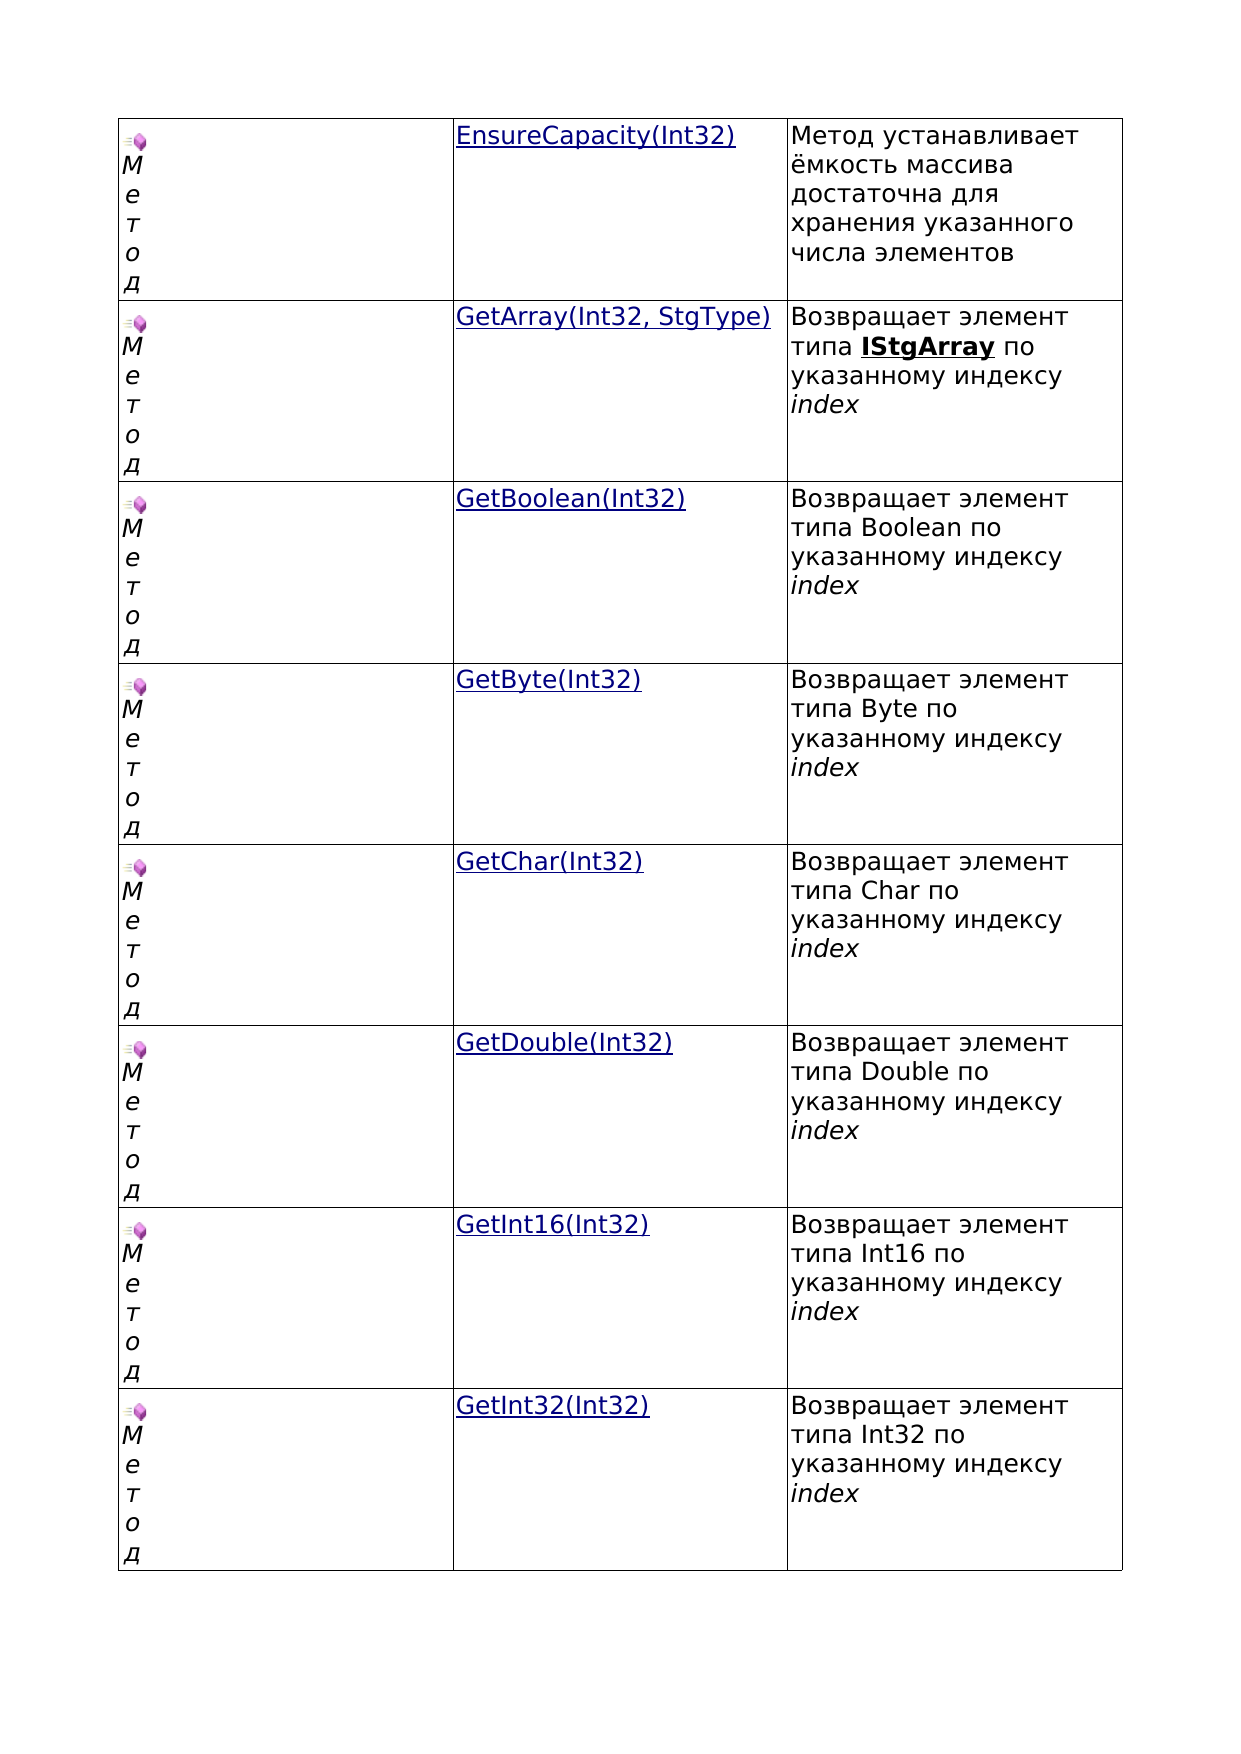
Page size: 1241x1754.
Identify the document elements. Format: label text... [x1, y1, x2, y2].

table_cell [119, 1026, 453, 1207]
table_cell GetByte(Int32) [454, 664, 787, 844]
table_cell [119, 1389, 453, 1570]
table_cell [119, 301, 453, 481]
table_cell Возвращает элемент типа Double по указанному индексу index [788, 1026, 1122, 1207]
table_cell Возвращает элемент типа Int16 по указанному индексу index [788, 1208, 1122, 1388]
table_cell Возвращает элемент типа Int32 по указанному индексу index [788, 1389, 1122, 1570]
table_cell GetArray(Int32, StgType) [454, 301, 787, 481]
table_cell [119, 1208, 453, 1388]
table_cell [119, 664, 453, 844]
table_cell GetDouble(Int32) [454, 1026, 787, 1207]
table_cell [119, 482, 453, 662]
table_cell Возвращает элемент типа Char по указанному индексу index [788, 845, 1122, 1025]
picture [121, 496, 147, 514]
picture [121, 1041, 147, 1059]
table_cell GetBoolean(Int32) [454, 482, 787, 662]
table_cell GetInt16(Int32) [454, 1208, 787, 1388]
picture [121, 315, 147, 333]
table_cell [119, 845, 453, 1025]
table_cell GetInt32(Int32) [454, 1389, 787, 1570]
table_cell Возвращает элемент типа Byte по указанному индексу index [788, 664, 1122, 844]
picture [121, 1403, 147, 1421]
picture [121, 1222, 147, 1240]
picture [121, 859, 147, 877]
picture [121, 678, 147, 696]
table_cell Возвращает элемент типа IStgArray по указанному индексу index [788, 301, 1122, 481]
table_cell GetChar(Int32) [454, 845, 787, 1025]
table_cell Возвращает элемент типа Boolean по указанному индексу index [788, 482, 1122, 662]
picture [121, 133, 147, 151]
table_cell [119, 119, 453, 299]
table_cell Метод устанавливает ёмкость массива достаточна для хранения указанного числа элементов [788, 119, 1122, 299]
table_cell EnsureCapacity(Int32) [454, 119, 787, 299]
